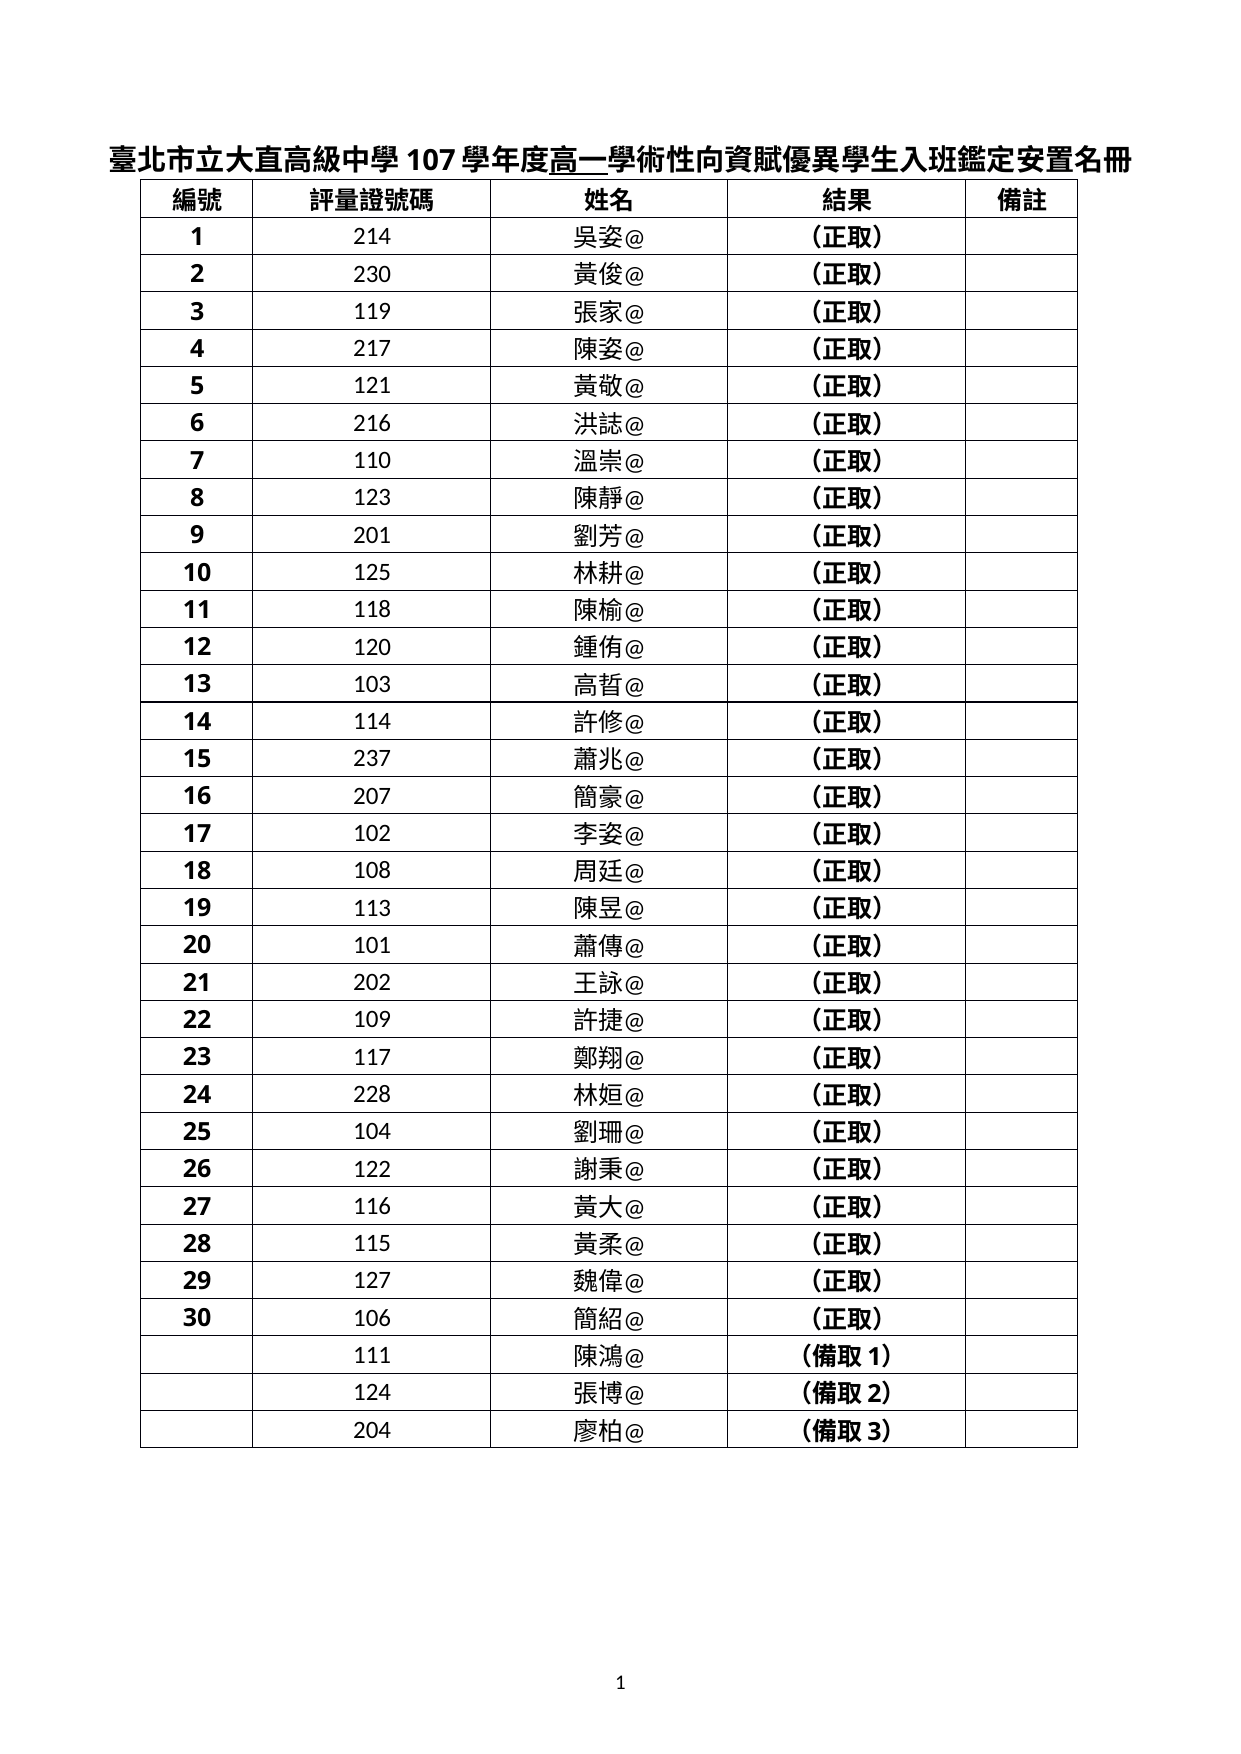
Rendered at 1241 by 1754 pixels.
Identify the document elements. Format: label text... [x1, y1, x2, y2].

table_cell [966, 889, 1077, 925]
table_cell （正取） [728, 591, 965, 627]
table_cell 115 [253, 1225, 490, 1261]
table_cell 周廷@ [491, 852, 727, 888]
table_cell [140, 1448, 328, 1482]
table_cell （正取） [728, 926, 965, 962]
table_cell （正取） [728, 1075, 965, 1112]
table_cell [966, 852, 1077, 888]
table_header 編號 [141, 180, 252, 217]
table_cell 125 [253, 553, 490, 589]
table_cell [966, 441, 1077, 478]
table_cell 27 [141, 1187, 252, 1223]
table_cell 陳榆@ [491, 591, 727, 627]
table_cell （正取） [728, 1038, 965, 1074]
table_cell 122 [253, 1150, 490, 1186]
table_cell 王詠@ [491, 964, 727, 1000]
table_cell 溫崇@ [491, 441, 727, 478]
table_cell 101 [253, 926, 490, 962]
table_cell 13 [141, 665, 252, 701]
table_cell 121 [253, 367, 490, 403]
table_header 結果 [728, 180, 965, 217]
table_cell 張家@ [491, 292, 727, 328]
table_header 備註 [966, 180, 1077, 217]
table_cell [966, 404, 1077, 440]
table_cell 237 [253, 740, 490, 776]
table_cell [966, 292, 1077, 328]
table_cell 26 [141, 1150, 252, 1186]
table_cell 103 [253, 665, 490, 701]
table_cell 陳鴻@ [491, 1336, 727, 1373]
table_cell （正取） [728, 1113, 965, 1149]
table_cell 123 [253, 479, 490, 515]
table_cell 10 [141, 553, 252, 589]
table_cell 118 [253, 591, 490, 627]
table_cell （正取） [728, 367, 965, 403]
table_cell 119 [253, 292, 490, 328]
table_cell 8 [141, 479, 252, 515]
table_cell 鄭翔@ [491, 1038, 727, 1074]
table_cell 林姮@ [491, 1075, 727, 1112]
table_cell 鍾侑@ [491, 628, 727, 664]
table_cell 116 [253, 1187, 490, 1223]
table_cell 19 [141, 889, 252, 925]
table_cell 228 [253, 1075, 490, 1112]
table_cell [966, 964, 1077, 1000]
table_cell [966, 665, 1077, 701]
table_cell （備取1） [728, 1336, 965, 1373]
table_cell 2 [141, 255, 252, 291]
table_cell 29 [141, 1262, 252, 1298]
table_cell （正取） [728, 1001, 965, 1037]
table_cell [966, 591, 1077, 627]
table_cell [966, 1113, 1077, 1149]
table_cell （正取） [728, 330, 965, 366]
table_cell 20 [141, 926, 252, 962]
table_cell （正取） [728, 1262, 965, 1298]
table_cell （正取） [728, 1150, 965, 1186]
table_cell （正取） [728, 479, 965, 515]
table_cell [328, 1448, 515, 1482]
table_cell （正取） [728, 218, 965, 254]
table_cell 202 [253, 964, 490, 1000]
table_cell 陳昱@ [491, 889, 727, 925]
table_cell （正取） [728, 628, 965, 664]
table_cell [966, 1336, 1077, 1373]
table_cell 17 [141, 814, 252, 851]
table_cell [966, 553, 1077, 589]
table_cell 廖柏@ [491, 1411, 727, 1447]
table_cell 李姿@ [491, 814, 727, 851]
table_cell （正取） [728, 553, 965, 589]
table_cell 124 [253, 1374, 490, 1410]
table_cell （備取2） [728, 1374, 965, 1410]
table_cell [966, 1150, 1077, 1186]
table_cell （正取） [728, 777, 965, 813]
table_cell 23 [141, 1038, 252, 1074]
table_cell [966, 479, 1077, 515]
table_cell 113 [253, 889, 490, 925]
table_cell 12 [141, 628, 252, 664]
table_cell 黃大@ [491, 1187, 727, 1223]
table_cell 5 [141, 367, 252, 403]
table_cell （正取） [728, 1187, 965, 1223]
table_cell 25 [141, 1113, 252, 1149]
table_cell 1 [141, 218, 252, 254]
table_cell [966, 740, 1077, 776]
table_cell 216 [253, 404, 490, 440]
table_cell [966, 1299, 1077, 1335]
table_cell 洪誌@ [491, 404, 727, 440]
table_cell （正取） [728, 1225, 965, 1261]
table_cell 蕭傳@ [491, 926, 727, 962]
table_cell 109 [253, 1001, 490, 1037]
table_cell 127 [253, 1262, 490, 1298]
table_cell 15 [141, 740, 252, 776]
table_cell [966, 703, 1077, 739]
table_header 評量證號碼 [253, 180, 490, 217]
table_cell （正取） [728, 1299, 965, 1335]
table_cell [141, 1411, 252, 1447]
table_cell 陳靜@ [491, 479, 727, 515]
table_cell 黃柔@ [491, 1225, 727, 1261]
table_cell 204 [253, 1411, 490, 1447]
table_cell 110 [253, 441, 490, 478]
table_cell 劉芳@ [491, 516, 727, 552]
table_cell [966, 1411, 1077, 1447]
table_cell [966, 367, 1077, 403]
table_cell [966, 1038, 1077, 1074]
table_cell [966, 777, 1077, 813]
table_cell 104 [253, 1113, 490, 1149]
table_cell （正取） [728, 889, 965, 925]
table_cell （正取） [728, 255, 965, 291]
table_cell （正取） [728, 852, 965, 888]
table_cell 106 [253, 1299, 490, 1335]
table_cell [141, 1374, 252, 1410]
table_cell 6 [141, 404, 252, 440]
table_cell [966, 814, 1077, 851]
table_cell [515, 1448, 703, 1482]
table_cell （備取3） [728, 1411, 965, 1447]
table_cell [890, 1448, 1078, 1482]
table_cell 230 [253, 255, 490, 291]
table_cell 7 [141, 441, 252, 478]
table_cell 102 [253, 814, 490, 851]
table_cell 201 [253, 516, 490, 552]
table_cell 3 [141, 292, 252, 328]
table_cell 24 [141, 1075, 252, 1112]
table_cell 陳姿@ [491, 330, 727, 366]
table_cell 簡豪@ [491, 777, 727, 813]
table_cell 黃俊@ [491, 255, 727, 291]
table_cell 120 [253, 628, 490, 664]
table_cell 21 [141, 964, 252, 1000]
table_cell 207 [253, 777, 490, 813]
table_cell [966, 1001, 1077, 1037]
table_cell [966, 255, 1077, 291]
table_cell 22 [141, 1001, 252, 1037]
table_cell （正取） [728, 441, 965, 478]
table_cell [966, 1225, 1077, 1261]
table_header 姓名 [491, 180, 727, 217]
table_cell [141, 1336, 252, 1373]
table_cell [966, 218, 1077, 254]
table_cell （正取） [728, 703, 965, 739]
table_cell 4 [141, 330, 252, 366]
table_cell [966, 1374, 1077, 1410]
table_cell 14 [141, 703, 252, 739]
table_cell 30 [141, 1299, 252, 1335]
table_cell 18 [141, 852, 252, 888]
table_cell 9 [141, 516, 252, 552]
table_cell （正取） [728, 814, 965, 851]
table_cell 16 [141, 777, 252, 813]
table_cell （正取） [728, 516, 965, 552]
table_cell [966, 516, 1077, 552]
table_cell 蕭兆@ [491, 740, 727, 776]
table_cell 108 [253, 852, 490, 888]
table_cell （正取） [728, 404, 965, 440]
table_cell 28 [141, 1225, 252, 1261]
table_cell [966, 330, 1077, 366]
table_cell 劉珊@ [491, 1113, 727, 1149]
table_cell 214 [253, 218, 490, 254]
table_cell [966, 628, 1077, 664]
table_cell 黃敬@ [491, 367, 727, 403]
table_cell 林耕@ [491, 553, 727, 589]
table_cell 許修@ [491, 703, 727, 739]
table_cell 111 [253, 1336, 490, 1373]
table_cell 張博@ [491, 1374, 727, 1410]
table_cell （正取） [728, 292, 965, 328]
table_cell 高晢@ [491, 665, 727, 701]
table_cell [966, 926, 1077, 962]
table_cell 吳姿@ [491, 218, 727, 254]
table_cell （正取） [728, 740, 965, 776]
table_cell 114 [253, 703, 490, 739]
table_cell 許捷@ [491, 1001, 727, 1037]
table_cell 魏偉@ [491, 1262, 727, 1298]
table_cell [966, 1075, 1077, 1112]
table_cell [966, 1187, 1077, 1223]
table_cell 11 [141, 591, 252, 627]
table_cell [703, 1448, 890, 1482]
text 臺北市立大直高級中學107學年度高一學術性向資賦優異學生入班鑑定安置名冊 [103, 137, 1137, 179]
table_cell 117 [253, 1038, 490, 1074]
table_cell 簡紹@ [491, 1299, 727, 1335]
table_cell （正取） [728, 665, 965, 701]
table_cell [966, 1262, 1077, 1298]
table_cell （正取） [728, 964, 965, 1000]
table_cell 謝秉@ [491, 1150, 727, 1186]
table_cell 217 [253, 330, 490, 366]
